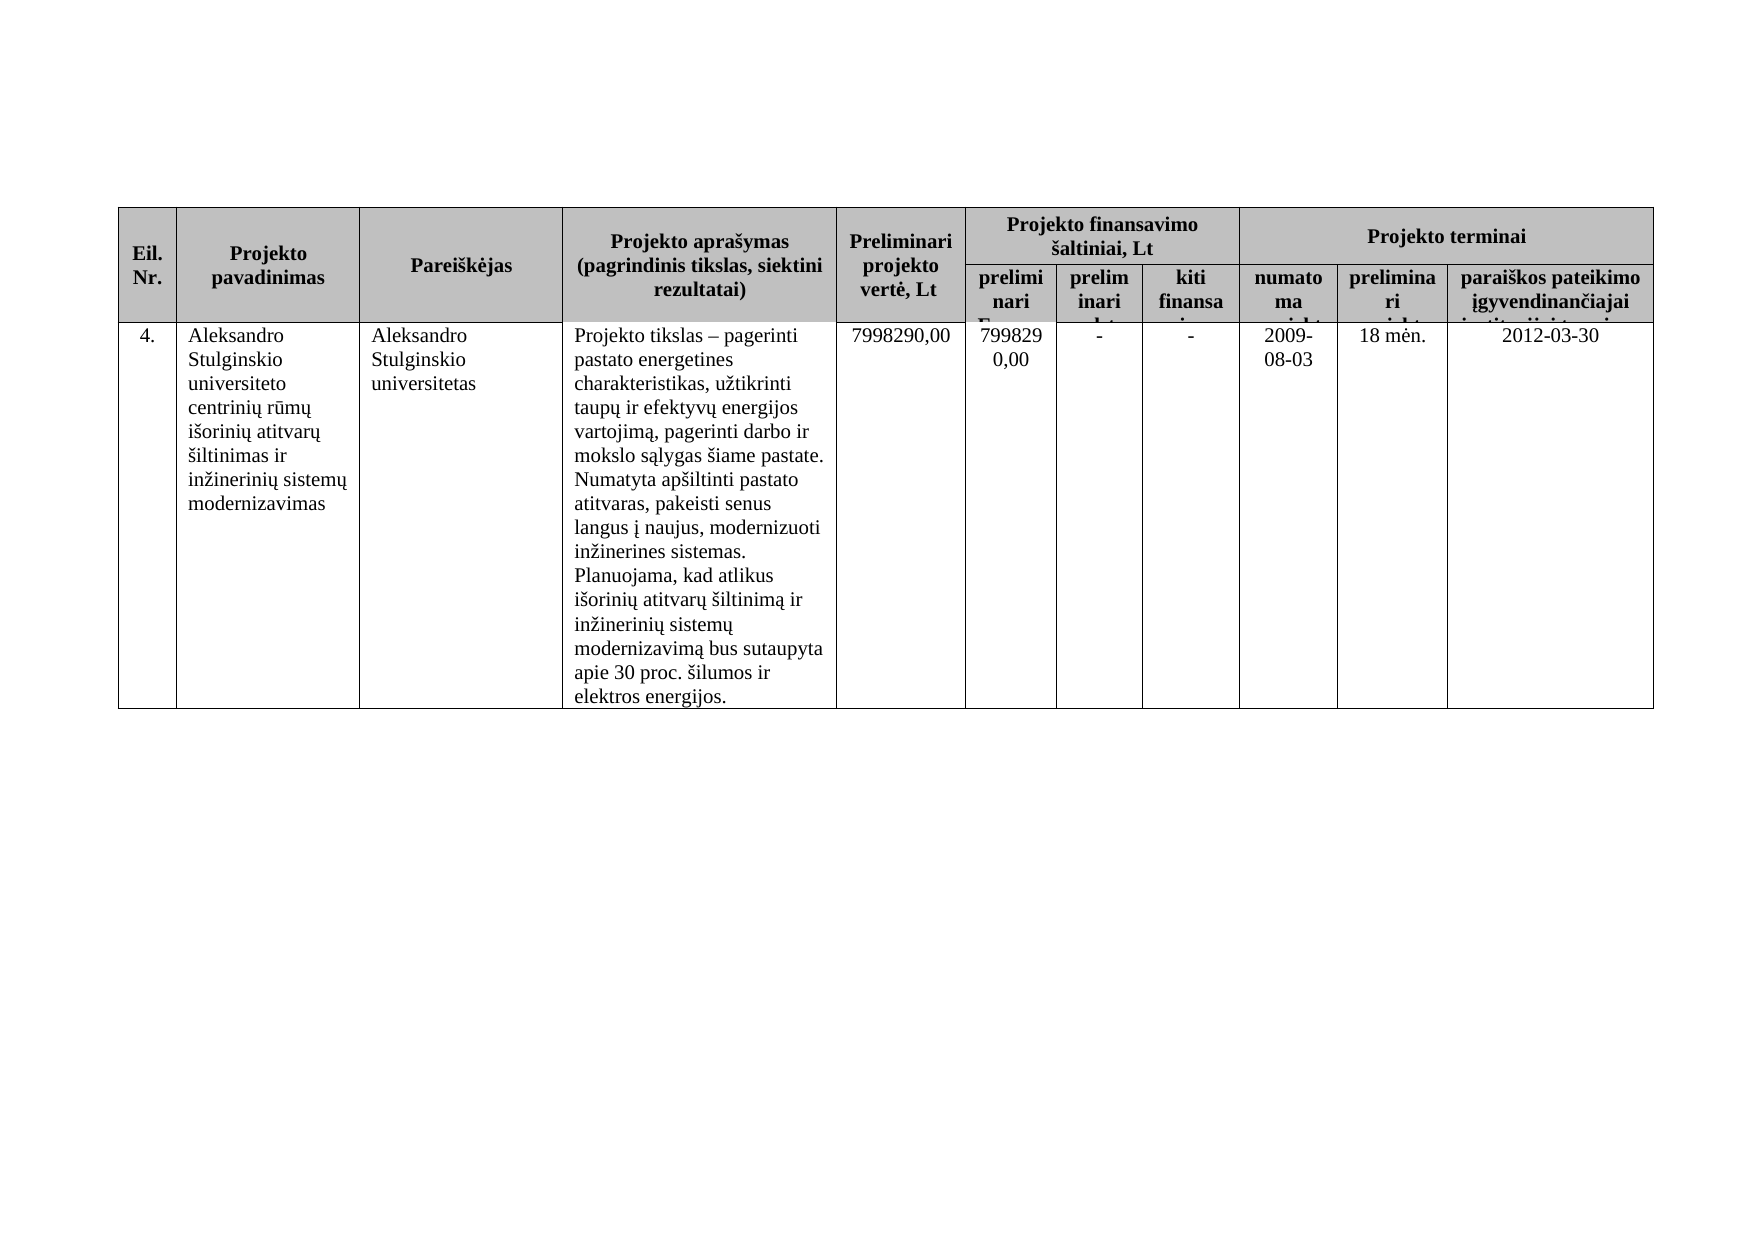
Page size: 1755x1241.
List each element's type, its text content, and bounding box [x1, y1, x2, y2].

table_cell 2012-03-30 [1448, 323, 1653, 708]
table_cell - [1143, 323, 1239, 708]
table_cell - [1057, 323, 1142, 708]
table_cell 7998290,00 [966, 322, 1056, 708]
table_cell paraiškos pateikimo įgyvendinančiajai institucijai terminas [1448, 265, 1653, 322]
table_header Projekto pavadinimas [177, 208, 359, 322]
table_header Pareiškėjas [360, 208, 562, 322]
table_cell Projekto tikslas – pagerinti pastato energetines charakteristikas, užtikrinti taupų ir efektyvų energijos vartojimą, pagerinti darbo ir mokslo sąlygas šiame pastate. Numatyta apšiltinti pastato atitvaras, pakeisti senus langus į naujus, modernizuoti inžinerines sistemas. Planuojama, kad atlikus išorinių atitvarų šiltinimą ir inžinerinių sistemų modernizavimą bus sutaupyta apie 30 proc. šilumos ir elektros energijos. [563, 322, 836, 708]
table_cell 4. [119, 323, 176, 708]
table_cell Aleksandro Stulginskio universiteto centrinių rūmų išorinių atitvarų šiltinimas ir inžinerinių sistemų modernizavimas [177, 323, 359, 708]
table_header Eil. Nr. [119, 208, 176, 322]
table_cell numatoma projekto veiklų įgyvendinimo pradžia [1240, 265, 1337, 322]
table_cell preliminari projekto veiklų įgyvendinimo trukmė [1338, 265, 1447, 322]
table_cell 2009-08-03 [1240, 323, 1337, 708]
table_cell preliminari valstybės biudžeto lėšų suma, Lt [1057, 265, 1142, 322]
table_cell 7998290,00 [837, 323, 965, 708]
table_cell preliminari Europos Sąjungos fondų lėšų suma, Lt [966, 265, 1056, 322]
table_header Projekto terminai [1240, 208, 1653, 264]
table_header Preliminari projekto vertė, Lt [837, 208, 965, 322]
table_header Projekto aprašymas (pagrindinis tikslas, siektini rezultatai) [563, 208, 836, 322]
table_cell Aleksandro Stulginskio universitetas [360, 323, 562, 708]
table_cell 18 mėn. [1338, 323, 1447, 708]
table_cell kiti finansavimo šaltiniai, Lt [1143, 265, 1239, 322]
table_header Projekto finansavimo šaltiniai, Lt [966, 208, 1239, 264]
